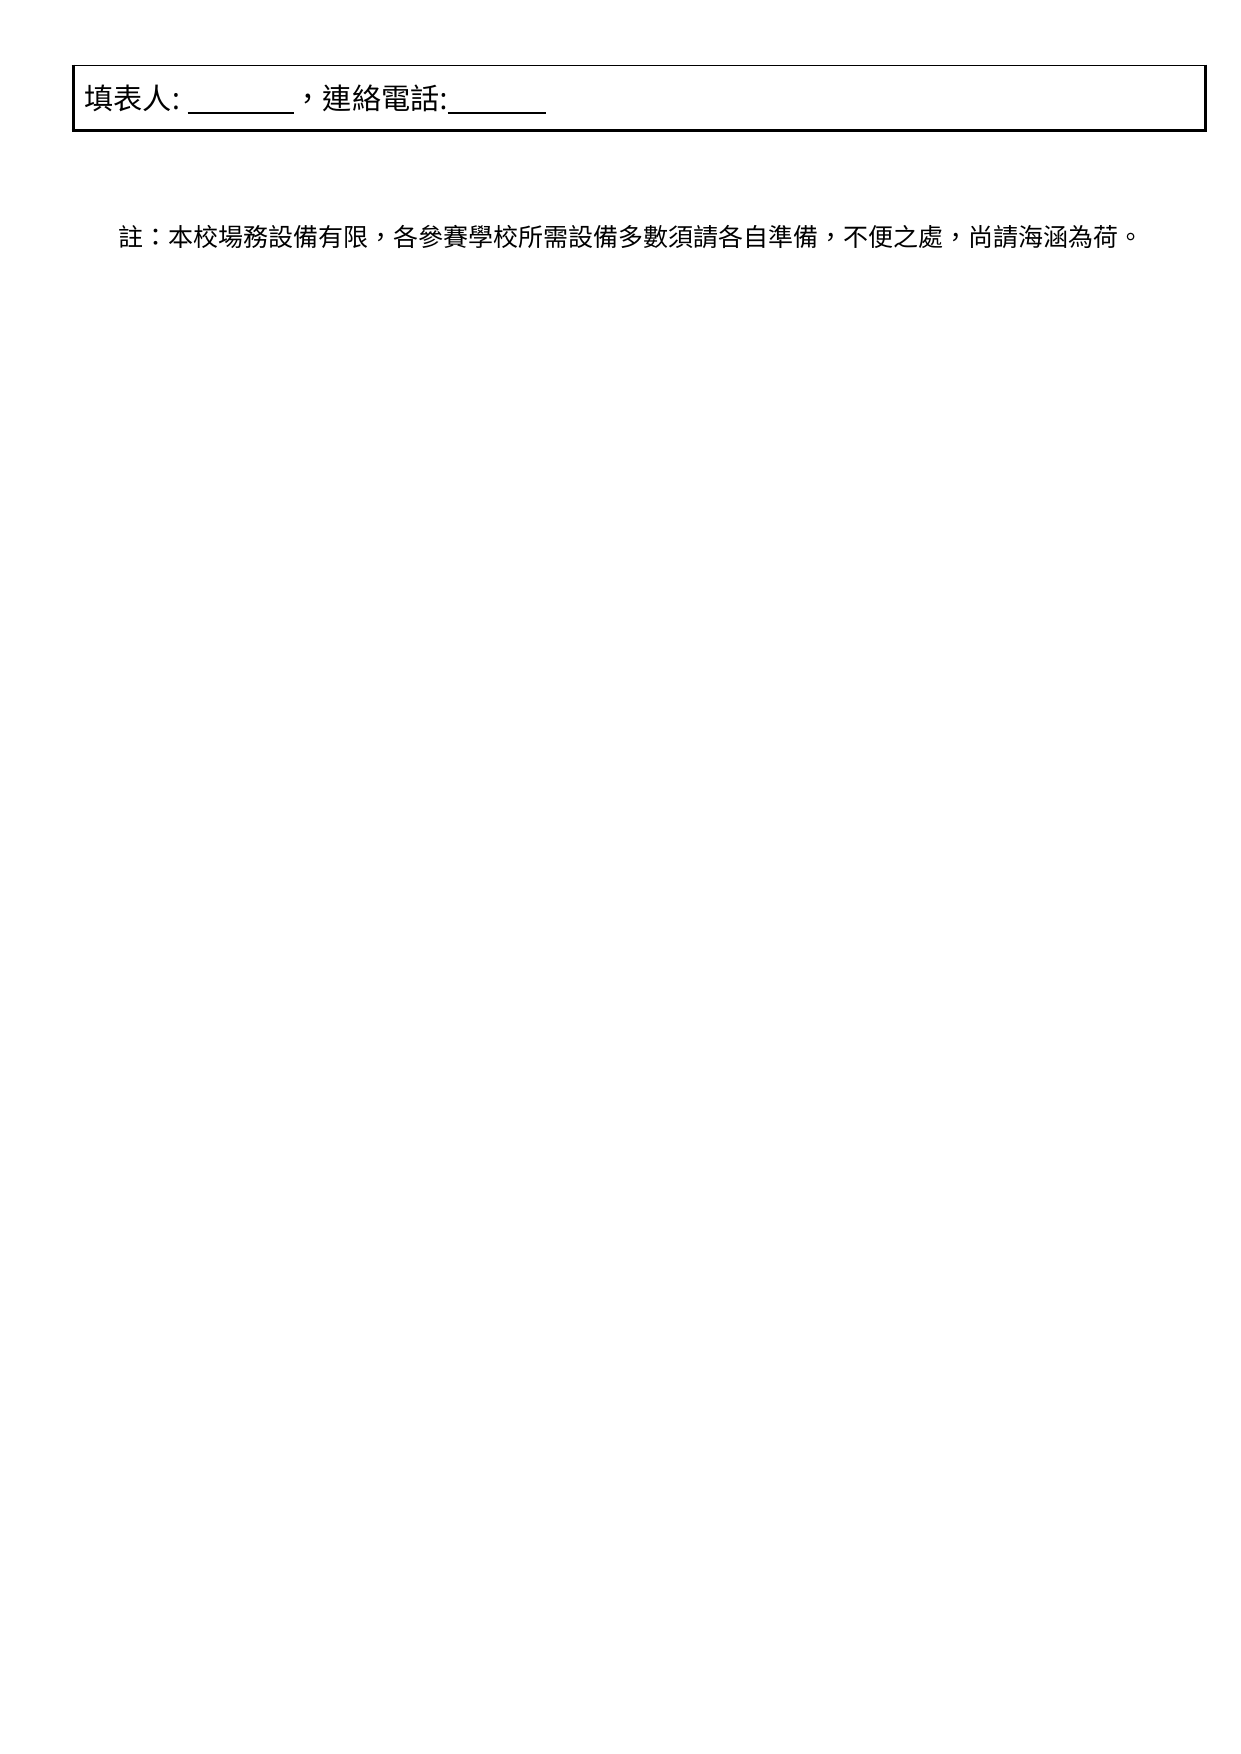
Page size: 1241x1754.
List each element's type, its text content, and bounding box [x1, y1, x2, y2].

table_cell 填表人: ，連絡電話: [75, 66, 1204, 129]
text 註：本校場務設備有限，各參賽學校所需設備多數須請各自準備，不便之處，尚請海涵為荷。 [118, 194, 1122, 257]
